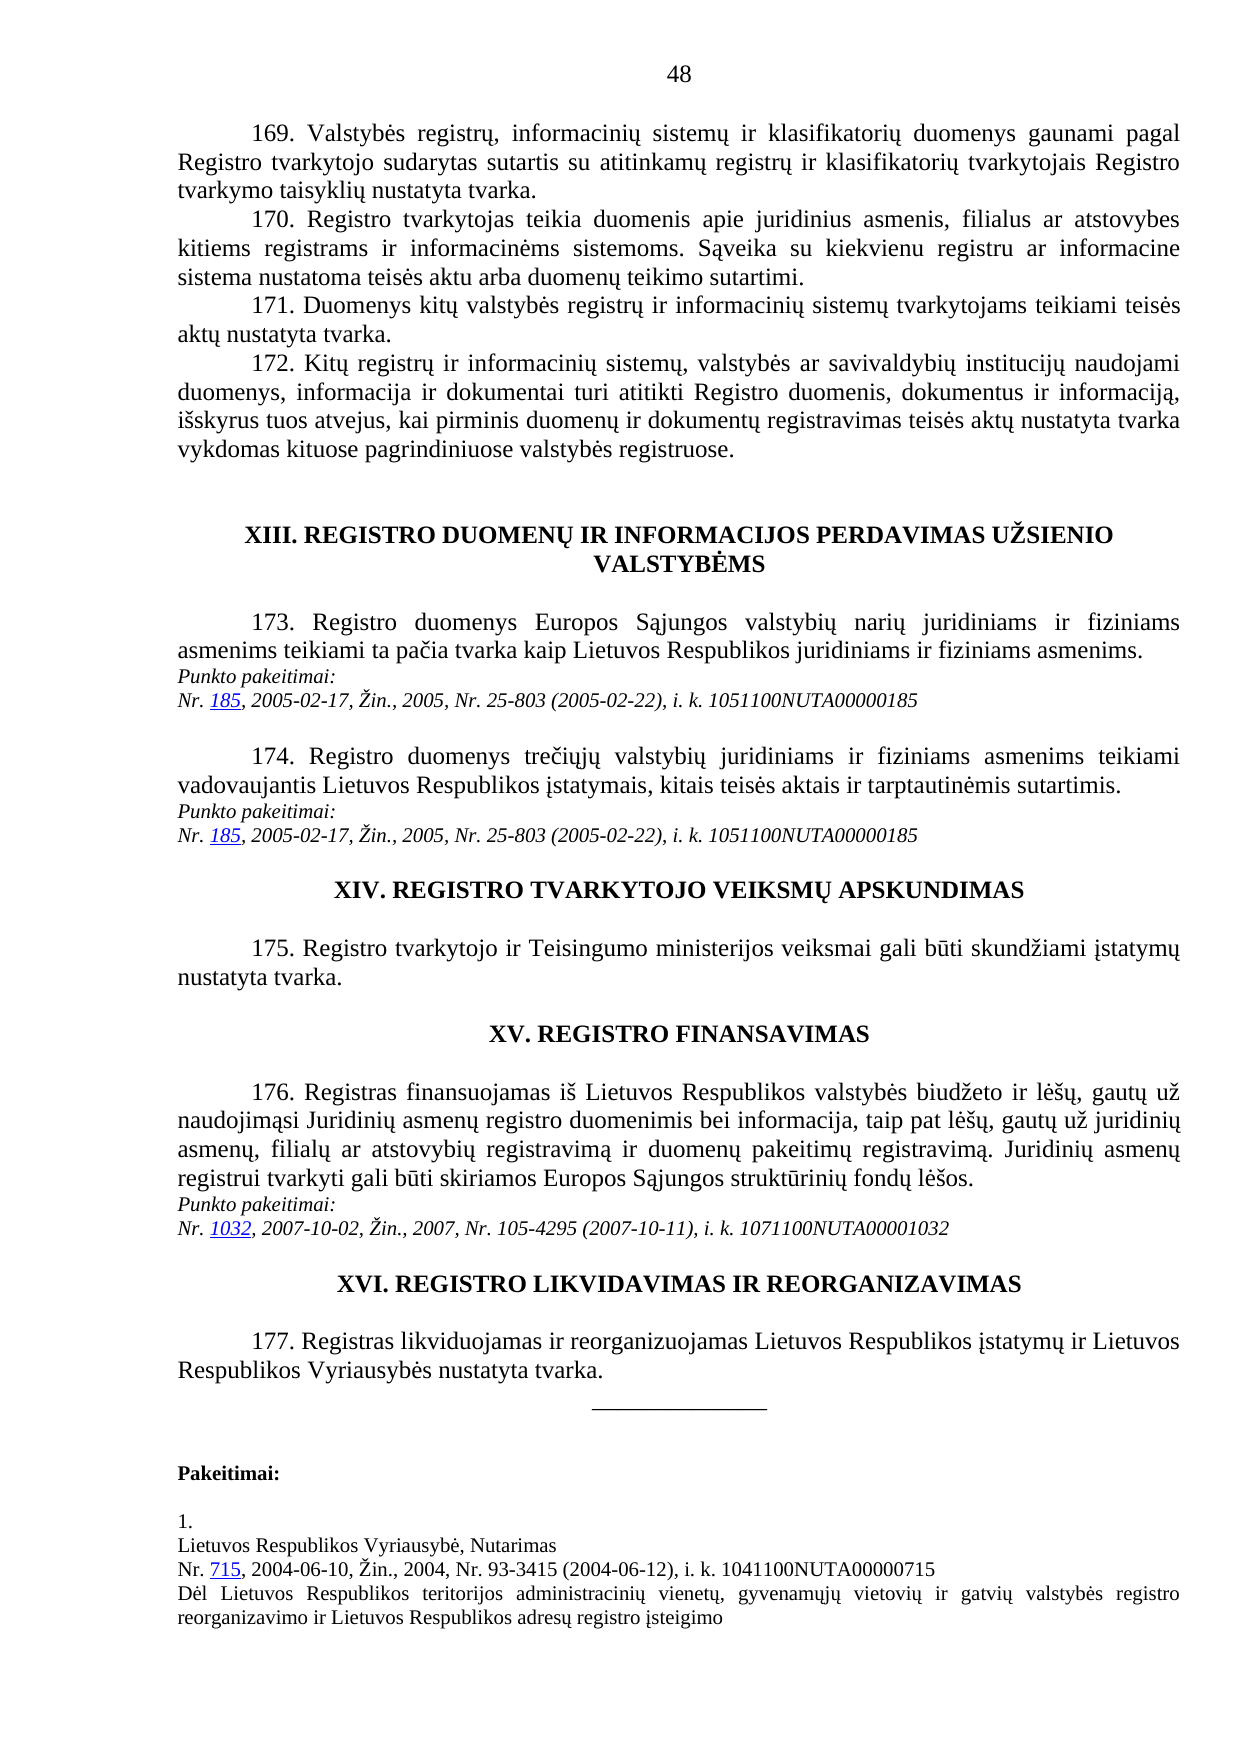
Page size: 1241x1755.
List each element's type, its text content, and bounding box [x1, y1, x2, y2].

text 172. Kitų registrų ir informacinių sistemų, valstybės ar savivaldybių institucijų naudojami duomenys, informacija ir dokumentai turi atitikti Registro duomenis, dokumentus ir informaciją, išskyrus tuos atvejus, kai pirminis duomenų ir dokumentų registravimas teisės aktų nustatyta tvarka vykdomas kituose pagrindiniuose valstybės registruose. [177, 348, 1181, 463]
text 1. [177, 1509, 1181, 1533]
text Pakeitimai: [177, 1461, 1181, 1485]
text XIV. REGISTRO TVARKYTOJO VEIKSMŲ APSKUNDIMAS [177, 876, 1181, 904]
text 173. Registro duomenys Europos Sąjungos valstybių narių juridiniams ir fiziniams asmenims teikiami ta pačia tvarka kaip Lietuvos Respublikos juridiniams ir fiziniams asmenims. [177, 607, 1181, 664]
text Nr. 185, 2005-02-17, Žin., 2005, Nr. 25-803 (2005-02-22), i. k. 1051100NUTA00000185 [177, 823, 1181, 847]
text 177. Registras likviduojamas ir reorganizuojamas Lietuvos Respublikos įstatymų ir Lietuvos Respublikos Vyriausybės nustatyta tvarka. [177, 1326, 1181, 1384]
text VALSTYBĖMS [177, 549, 1181, 578]
text 170. Registro tvarkytojas teikia duomenis apie juridinius asmenis, filialus ar atstovybes kitiems registrams ir informacinėms sistemoms. Sąveika su kiekvienu registru ar informacine sistema nustatoma teisės aktu arba duomenų teikimo sutartimi. [177, 204, 1181, 291]
text Punkto pakeitimai: [177, 799, 1181, 823]
text 171. Duomenys kitų valstybės registrų ir informacinių sistemų tvarkytojams teikiami teisės aktų nustatyta tvarka. [177, 291, 1181, 348]
text 169. Valstybės registrų, informacinių sistemų ir klasifikatorių duomenys gaunami pagal Registro tvarkytojo sudarytas sutartis su atitinkamų registrų ir klasifikatorių tvarkytojais Registro tvarkymo taisyklių nustatyta tvarka. [177, 118, 1181, 204]
text XVI. REGISTRO LIKVIDAVIMAS IR REORGANIZAVIMAS [177, 1269, 1181, 1297]
text Nr. 185, 2005-02-17, Žin., 2005, Nr. 25-803 (2005-02-22), i. k. 1051100NUTA00000185 [177, 688, 1181, 712]
text 175. Registro tvarkytojo ir Teisingumo ministerijos veiksmai gali būti skundžiami įstatymų nustatyta tvarka. [177, 933, 1181, 991]
text XV. REGISTRO FINANSAVIMAS [177, 1019, 1181, 1048]
text Punkto pakeitimai: [177, 1192, 1181, 1216]
text 176. Registras finansuojamas iš Lietuvos Respublikos valstybės biudžeto ir lėšų, gautų už naudojimąsi Juridinių asmenų registro duomenimis bei informacija, taip pat lėšų, gautų už juridinių asmenų, filialų ar atstovybių registravimą ir duomenų pakeitimų registravimą. Juridinių asmenų registrui tvarkyti gali būti skiriamos Europos Sąjungos struktūrinių fondų lėšos. [177, 1077, 1181, 1192]
text 174. Registro duomenys trečiųjų valstybių juridiniams ir fiziniams asmenims teikiami vadovaujantis Lietuvos Respublikos įstatymais, kitais teisės aktais ir tarptautinėmis sutartimis. [177, 741, 1181, 799]
text Punkto pakeitimai: [177, 664, 1181, 688]
text XIII. REGISTRO DUOMENŲ IR INFORMACIJOS PERDAVIMAS UŽSIENIO [177, 521, 1181, 549]
text ______________ [177, 1384, 1181, 1412]
text Lietuvos Respublikos Vyriausybė, Nutarimas [177, 1533, 1181, 1557]
text Nr. 715, 2004-06-10, Žin., 2004, Nr. 93-3415 (2004-06-12), i. k. 1041100NUTA00000715 [177, 1557, 1181, 1581]
text Dėl Lietuvos Respublikos teritorijos administracinių vienetų, gyvenamųjų vietovių ir gatvių valstybės registro reorganizavimo ir Lietuvos Respublikos adresų registro įsteigimo [177, 1581, 1181, 1629]
text Nr. 1032, 2007-10-02, Žin., 2007, Nr. 105-4295 (2007-10-11), i. k. 1071100NUTA00001032 [177, 1216, 1181, 1240]
